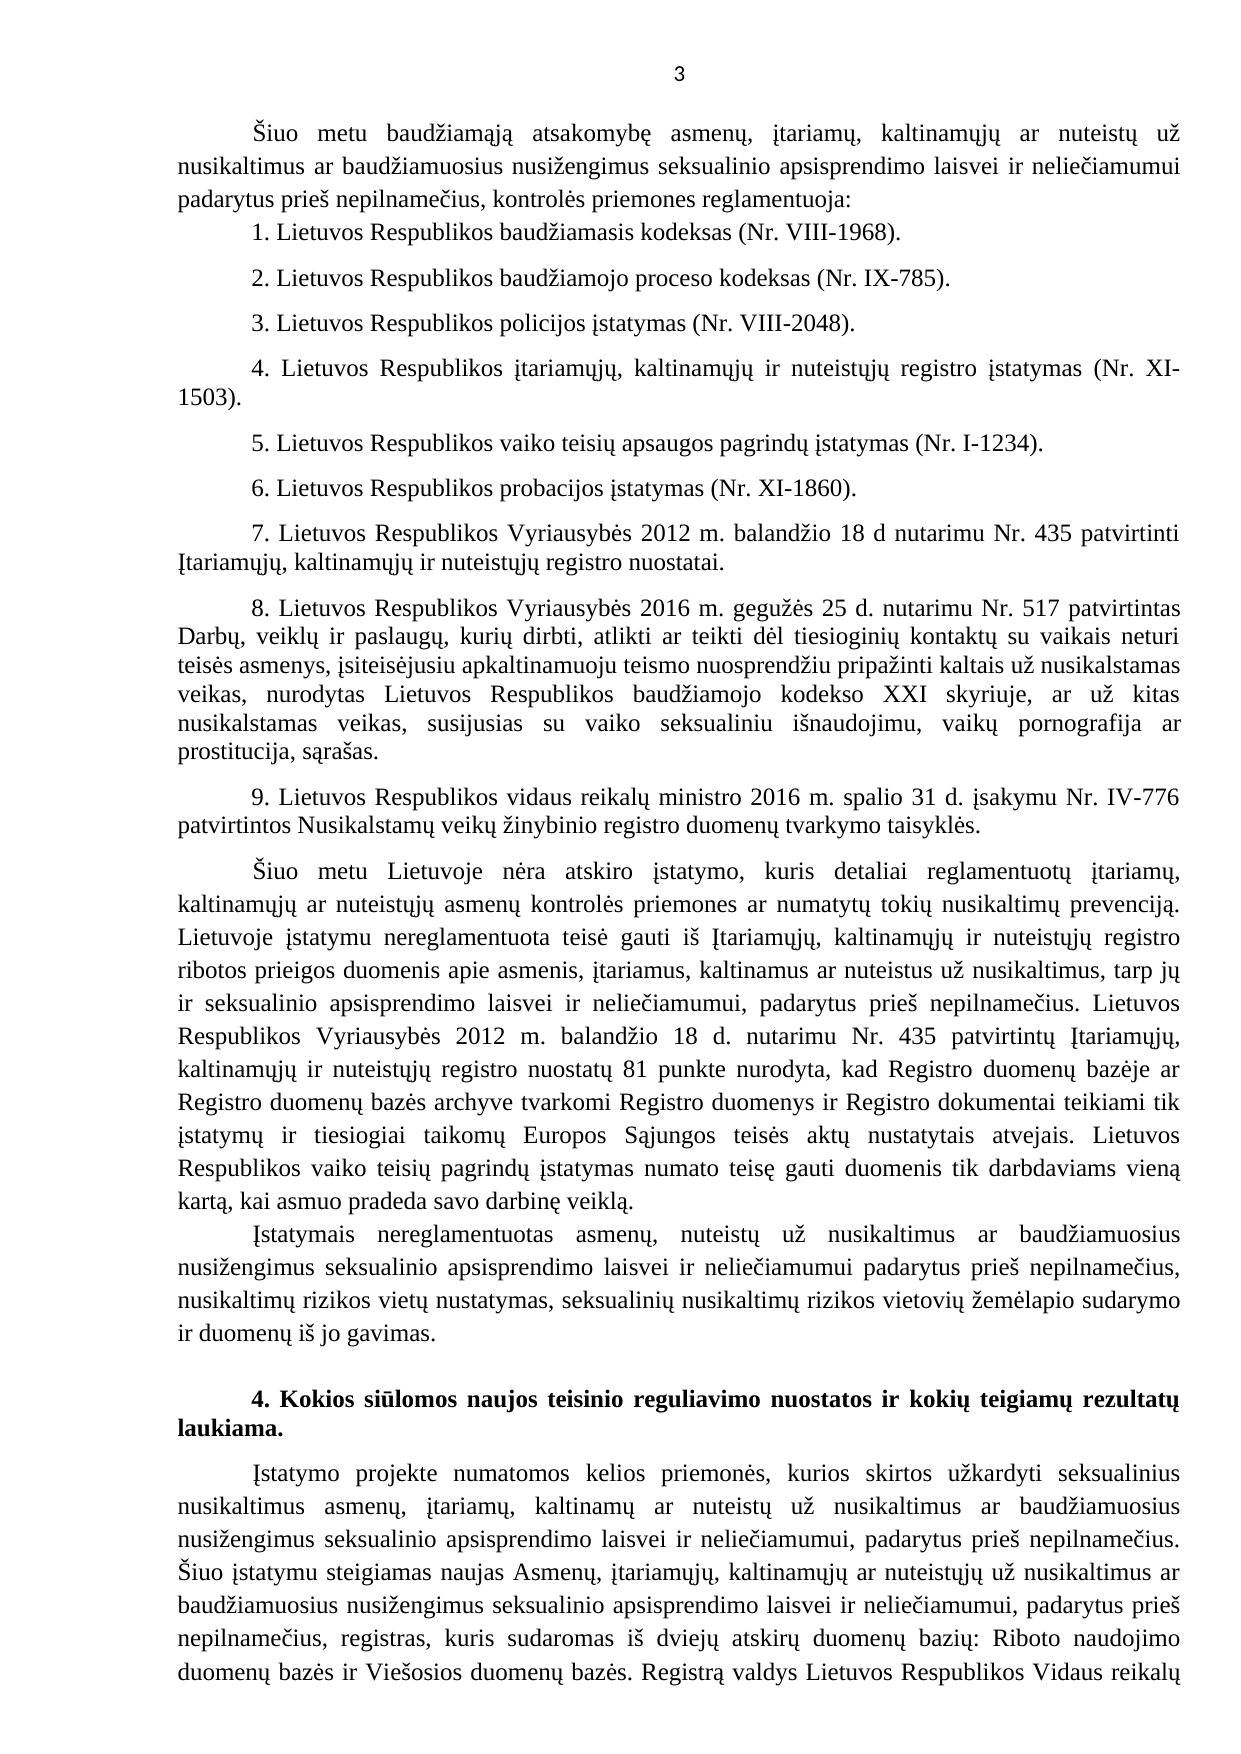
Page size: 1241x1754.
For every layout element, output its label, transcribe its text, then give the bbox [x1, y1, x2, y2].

text 7. Lietuvos Respublikos Vyriausybės 2012 m. balandžio 18 d nutarimu Nr. 435 patvirtinti Įtariamųjų, kaltinamųjų ir nuteistųjų registro nuostatai. [177, 518, 1181, 576]
text 3. Lietuvos Respublikos policijos įstatymas (Nr. VIII-2048). [177, 308, 1181, 337]
text 5. Lietuvos Respublikos vaiko teisių apsaugos pagrindų įstatymas (Nr. I-1234). [177, 428, 1181, 456]
text 4. Kokios siūlomos naujos teisinio reguliavimo nuostatos ir kokių teigiamų rezultatų laukiama. [177, 1384, 1181, 1442]
text Šiuo metu Lietuvoje nėra atskiro įstatymo, kuris detaliai reglamentuotų įtariamų, kaltinamųjų ar nuteistųjų asmenų kontrolės priemones ar numatytų tokių nusikaltimų prevenciją. Lietuvoje įstatymu nereglamentuota teisė gauti iš Įtariamųjų, kaltinamųjų ir nuteistųjų registro ribotos prieigos duomenis apie asmenis, įtariamus, kaltinamus ar nuteistus už nusikaltimus, tarp jų ir seksualinio apsisprendimo laisvei ir neliečiamumui, padarytus prieš nepilnamečius. Lietuvos Respublikos Vyriausybės 2012 m. balandžio 18 d. nutarimu Nr. 435 patvirtintų Įtariamųjų, kaltinamųjų ir nuteistųjų registro nuostatų 81 punkte nurodyta, kad Registro duomenų bazėje ar Registro duomenų bazės archyve tvarkomi Registro duomenys ir Registro dokumentai teikiami tik įstatymų ir tiesiogiai taikomų Europos Sąjungos teisės aktų nustatytais atvejais. Lietuvos Respublikos vaiko teisių pagrindų įstatymas numato teisę gauti duomenis tik darbdaviams vieną kartą, kai asmuo pradeda savo darbinę veiklą. [177, 856, 1181, 1215]
text 8. Lietuvos Respublikos Vyriausybės 2016 m. gegužės 25 d. nutarimu Nr. 517 patvirtintas Darbų, veiklų ir paslaugų, kurių dirbti, atlikti ar teikti dėl tiesioginių kontaktų su vaikais neturi teisės asmenys, įsiteisėjusiu apkaltinamuoju teismo nuosprendžiu pripažinti kaltais už nusikalstamas veikas, nurodytas Lietuvos Respublikos baudžiamojo kodekso XXI skyriuje, ar už kitas nusikalstamas veikas, susijusias su vaiko seksualiniu išnaudojimu, vaikų pornografija ar prostitucija, sąrašas. [177, 593, 1181, 765]
text 9. Lietuvos Respublikos vidaus reikalų ministro 2016 m. spalio 31 d. įsakymu Nr. IV-776 patvirtintos Nusikalstamų veikų žinybinio registro duomenų tvarkymo taisyklės. [177, 782, 1181, 839]
text Šiuo metu baudžiamąją atsakomybę asmenų, įtariamų, kaltinamųjų ar nuteistų už nusikaltimus ar baudžiamuosius nusižengimus seksualinio apsisprendimo laisvei ir neliečiamumui padarytus prieš nepilnamečius, kontrolės priemones reglamentuoja: [177, 118, 1181, 213]
text Įstatymo projekte numatomos kelios priemonės, kurios skirtos užkardyti seksualinius nusikaltimus asmenų, įtariamų, kaltinamų ar nuteistų už nusikaltimus ar baudžiamuosius nusižengimus seksualinio apsisprendimo laisvei ir neliečiamumui, padarytus prieš nepilnamečius. Šiuo įstatymu steigiamas naujas Asmenų, įtariamųjų, kaltinamųjų ar nuteistųjų už nusikaltimus ar baudžiamuosius nusižengimus seksualinio apsisprendimo laisvei ir neliečiamumui, padarytus prieš nepilnamečius, registras, kuris sudaromas iš dviejų atskirų duomenų bazių: Riboto naudojimo duomenų bazės ir Viešosios duomenų bazės. Registrą valdys Lietuvos Respublikos Vidaus reikalų [177, 1458, 1181, 1685]
text 2. Lietuvos Respublikos baudžiamojo proceso kodeksas (Nr. IX-785). [177, 263, 1181, 291]
text 1. Lietuvos Respublikos baudžiamasis kodeksas (Nr. VIII-1968). [177, 217, 1181, 246]
text Įstatymais nereglamentuotas asmenų, nuteistų už nusikaltimus ar baudžiamuosius nusižengimus seksualinio apsisprendimo laisvei ir neliečiamumui padarytus prieš nepilnamečius, nusikaltimų rizikos vietų nustatymas, seksualinių nusikaltimų rizikos vietovių žemėlapio sudarymo ir duomenų iš jo gavimas. [177, 1219, 1181, 1347]
text 4. Lietuvos Respublikos įtariamųjų, kaltinamųjų ir nuteistųjų registro įstatymas (Nr. XI-1503). [177, 353, 1181, 411]
text 6. Lietuvos Respublikos probacijos įstatymas (Nr. XI-1860). [177, 473, 1181, 502]
